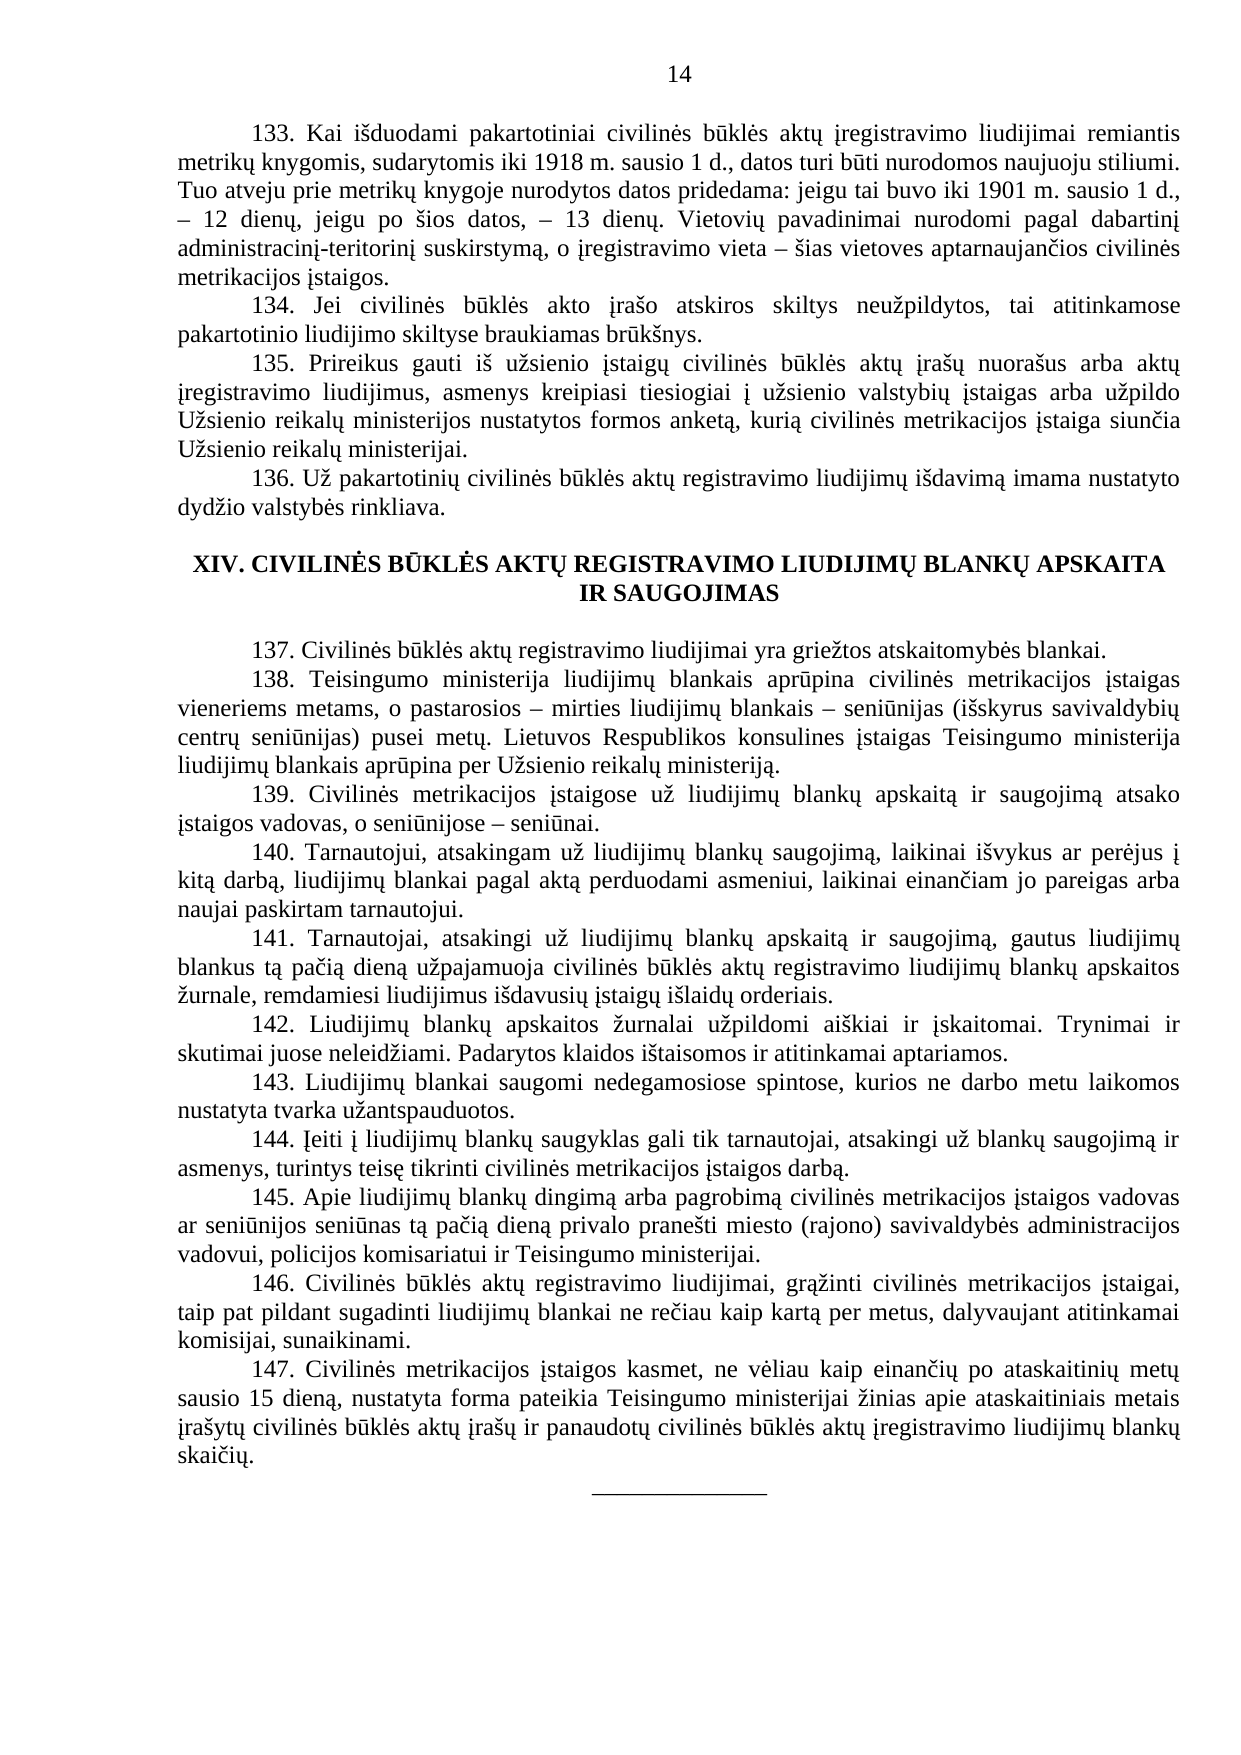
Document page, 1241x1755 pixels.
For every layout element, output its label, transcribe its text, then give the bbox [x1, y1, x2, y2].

text 134. Jei civilinės būklės akto įrašo atskiros skiltys neužpildytos, tai atitinkamose pakartotinio liudijimo skiltyse braukiamas brūkšnys. [177, 291, 1181, 348]
text 140. Tarnautojui, atsakingam už liudijimų blankų saugojimą, laikinai išvykus ar perėjus į kitą darbą, liudijimų blankai pagal aktą perduodami asmeniui, laikinai einančiam jo pareigas arba naujai paskirtam tarnautojui. [177, 837, 1181, 923]
text 146. Civilinės būklės aktų registravimo liudijimai, grąžinti civilinės metrikacijos įstaigai, taip pat pildant sugadinti liudijimų blankai ne rečiau kaip kartą per metus, dalyvaujant atitinkamai komisijai, sunaikinami. [177, 1268, 1181, 1354]
text 147. Civilinės metrikacijos įstaigos kasmet, ne vėliau kaip einančių po ataskaitinių metų sausio 15 dieną, nustatyta forma pateikia Teisingumo ministerijai žinias apie ataskaitiniais metais įrašytų civilinės būklės aktų įrašų ir panaudotų civilinės būklės aktų įregistravimo liudijimų blankų skaičių. [177, 1354, 1181, 1469]
text ______________ [177, 1469, 1181, 1498]
text 136. Už pakartotinių civilinės būklės aktų registravimo liudijimų išdavimą imama nustatyto dydžio valstybės rinkliava. [177, 463, 1181, 521]
text XIV. CIVILINĖS BŪKLĖS AKTŲ REGISTRAVIMO LIUDIJIMŲ BLANKŲ APSKAITA IR SAUGOJIMAS [177, 549, 1181, 607]
text 137. Civilinės būklės aktų registravimo liudijimai yra griežtos atskaitomybės blankai. [177, 636, 1181, 664]
text 135. Prireikus gauti iš užsienio įstaigų civilinės būklės aktų įrašų nuorašus arba aktų įregistravimo liudijimus, asmenys kreipiasi tiesiogiai į užsienio valstybių įstaigas arba užpildo Užsienio reikalų ministerijos nustatytos formos anketą, kurią civilinės metrikacijos įstaiga siunčia Užsienio reikalų ministerijai. [177, 348, 1181, 463]
text 141. Tarnautojai, atsakingi už liudijimų blankų apskaitą ir saugojimą, gautus liudijimų blankus tą pačią dieną užpajamuoja civilinės būklės aktų registravimo liudijimų blankų apskaitos žurnale, remdamiesi liudijimus išdavusių įstaigų išlaidų orderiais. [177, 923, 1181, 1009]
text 144. Įeiti į liudijimų blankų saugyklas gali tik tarnautojai, atsakingi už blankų saugojimą ir asmenys, turintys teisę tikrinti civilinės metrikacijos įstaigos darbą. [177, 1124, 1181, 1182]
text 133. Kai išduodami pakartotiniai civilinės būklės aktų įregistravimo liudijimai remiantis metrikų knygomis, sudarytomis iki 1918 m. sausio 1 d., datos turi būti nurodomos naujuoju stiliumi. Tuo atveju prie metrikų knygoje nurodytos datos pridedama: jeigu tai buvo iki 1901 m. sausio 1 d., – 12 dienų, jeigu po šios datos, – 13 dienų. Vietovių pavadinimai nurodomi pagal dabartinį administracinį-teritorinį suskirstymą, o įregistravimo vieta – šias vietoves aptarnaujančios civilinės metrikacijos įstaigos. [177, 118, 1181, 291]
text 138. Teisingumo ministerija liudijimų blankais aprūpina civilinės metrikacijos įstaigas vieneriems metams, o pastarosios – mirties liudijimų blankais – seniūnijas (išskyrus savivaldybių centrų seniūnijas) pusei metų. Lietuvos Respublikos konsulines įstaigas Teisingumo ministerija liudijimų blankais aprūpina per Užsienio reikalų ministeriją. [177, 664, 1181, 779]
text 145. Apie liudijimų blankų dingimą arba pagrobimą civilinės metrikacijos įstaigos vadovas ar seniūnijos seniūnas tą pačią dieną privalo pranešti miesto (rajono) savivaldybės administracijos vadovui, policijos komisariatui ir Teisingumo ministerijai. [177, 1182, 1181, 1268]
text 139. Civilinės metrikacijos įstaigose už liudijimų blankų apskaitą ir saugojimą atsako įstaigos vadovas, o seniūnijose – seniūnai. [177, 779, 1181, 837]
text 143. Liudijimų blankai saugomi nedegamosiose spintose, kurios ne darbo metu laikomos nustatyta tvarka užantspauduotos. [177, 1067, 1181, 1124]
text 142. Liudijimų blankų apskaitos žurnalai užpildomi aiškiai ir įskaitomai. Trynimai ir skutimai juose neleidžiami. Padarytos klaidos ištaisomos ir atitinkamai aptariamos. [177, 1009, 1181, 1067]
